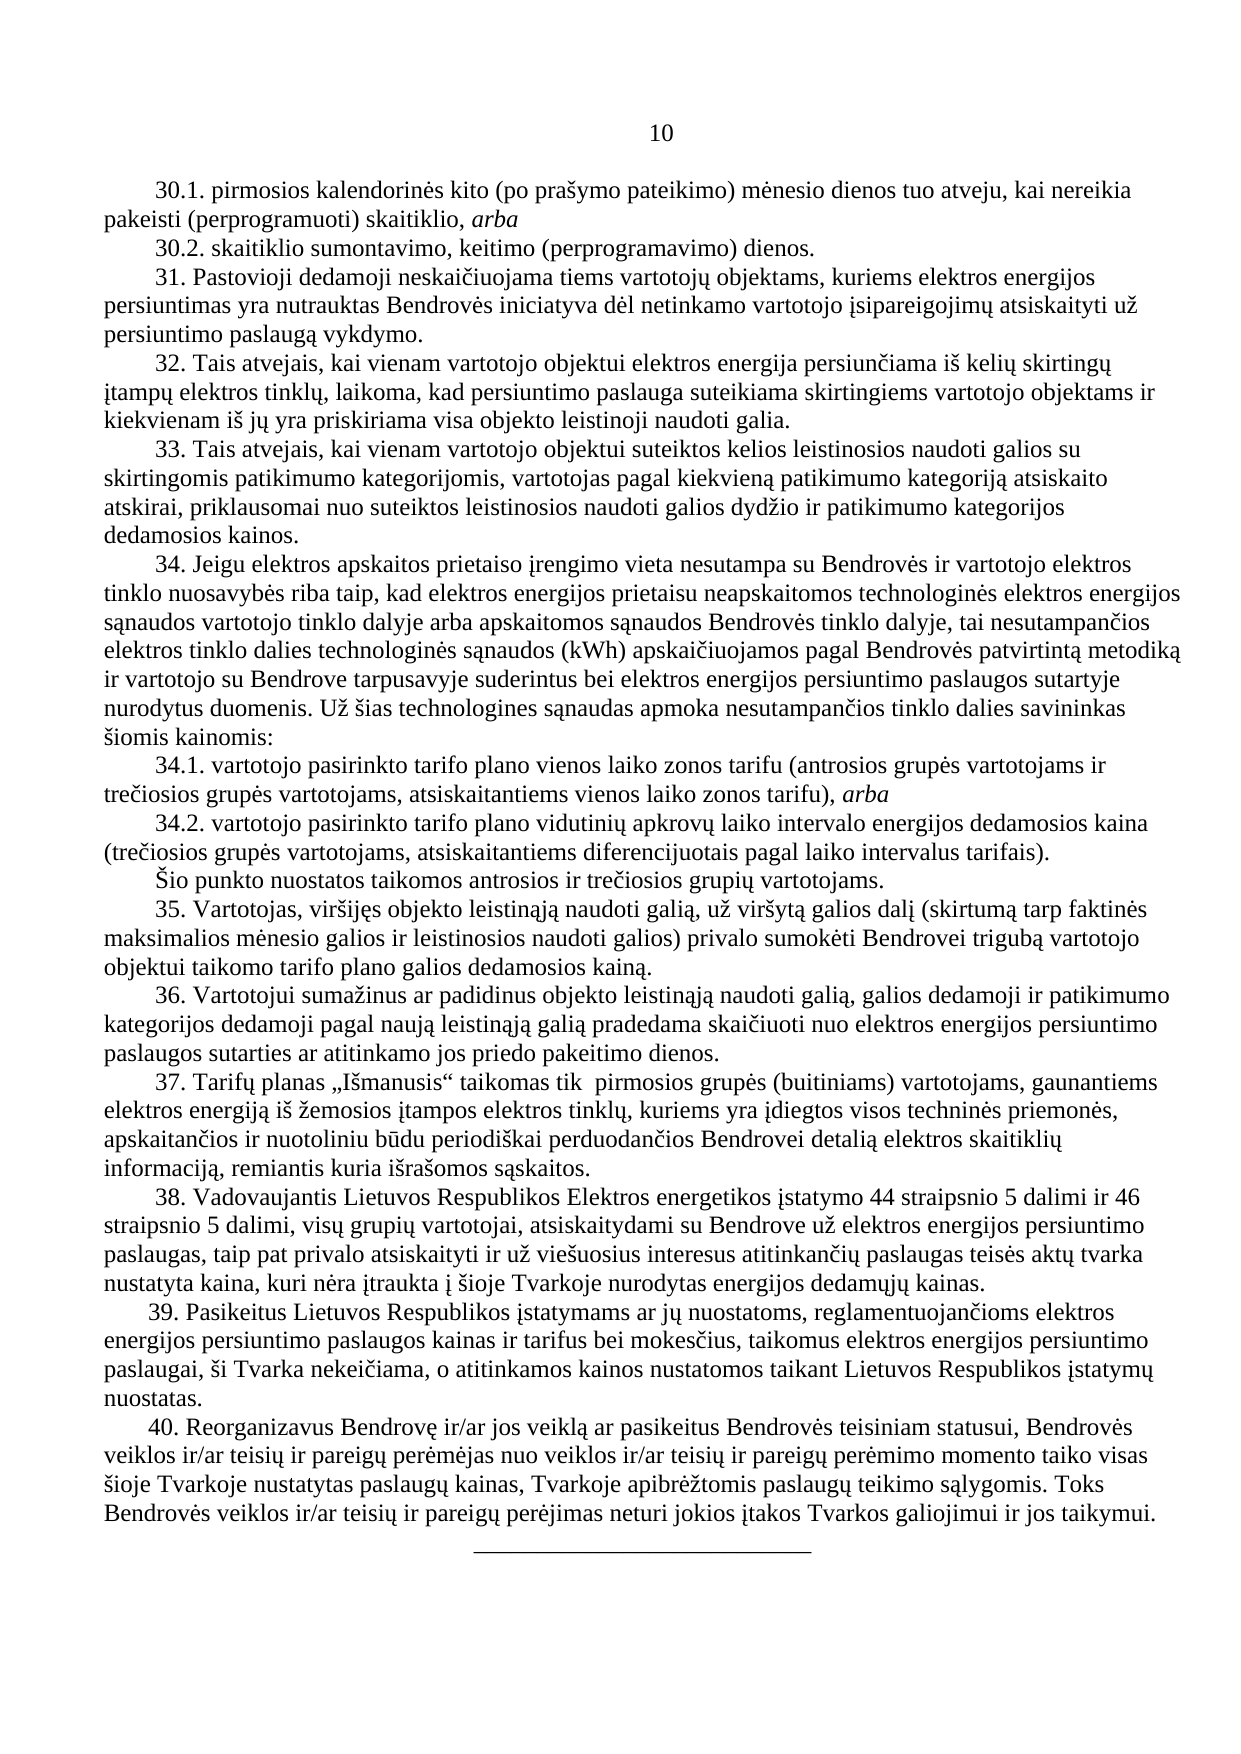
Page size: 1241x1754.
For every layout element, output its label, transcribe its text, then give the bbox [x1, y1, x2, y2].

text 38. Vadovaujantis Lietuvos Respublikos Elektros energetikos įstatymo 44 straipsnio 5 dalimi ir 46 straipsnio 5 dalimi, visų grupių vartotojai, atsiskaitydami su Bendrove už elektros energijos persiuntimo paslaugas, taip pat privalo atsiskaityti ir už viešuosius interesus atitinkančių paslaugas teisės aktų tvarka nustatyta kaina, kuri nėra įtraukta į šioje Tvarkoje nurodytas energijos dedamųjų kainas. [103, 1182, 1181, 1297]
text 39. Pasikeitus Lietuvos Respublikos įstatymams ar jų nuostatoms, reglamentuojančioms elektros energijos persiuntimo paslaugos kainas ir tarifus bei mokesčius, taikomus elektros energijos persiuntimo paslaugai, ši Tvarka nekeičiama, o atitinkamos kainos nustatomos taikant Lietuvos Respublikos įstatymų nuostatas. [103, 1297, 1181, 1412]
text 30.1. pirmosios kalendorinės kito (po prašymo pateikimo) mėnesio dienos tuo atveju, kai nereikia pakeisti (perprogramuoti) skaitiklio, arba [103, 176, 1181, 233]
text 30.2. skaitiklio sumontavimo, keitimo (perprogramavimo) dienos. [103, 233, 1181, 262]
text 40. Reorganizavus Bendrovę ir/ar jos veiklą ar pasikeitus Bendrovės teisiniam statusui, Bendrovės veiklos ir/ar teisių ir pareigų perėmėjas nuo veiklos ir/ar teisių ir pareigų perėmimo momento taiko visas šioje Tvarkoje nustatytas paslaugų kainas, Tvarkoje apibrėžtomis paslaugų teikimo sąlygomis. Toks Bendrovės veiklos ir/ar teisių ir pareigų perėjimas neturi jokios įtakos Tvarkos galiojimui ir jos taikymui. [103, 1412, 1181, 1527]
text 35. Vartotojas, viršijęs objekto leistinąją naudoti galią, už viršytą galios dalį (skirtumą tarp faktinės maksimalios mėnesio galios ir leistinosios naudoti galios) privalo sumokėti Bendrovei trigubą vartotojo objektui taikomo tarifo plano galios dedamosios kainą. [103, 894, 1181, 981]
text 31. Pastovioji dedamoji neskaičiuojama tiems vartotojų objektams, kuriems elektros energijos persiuntimas yra nutrauktas Bendrovės iniciatyva dėl netinkamo vartotojo įsipareigojimų atsiskaityti už persiuntimo paslaugą vykdymo. [103, 262, 1181, 348]
text 32. Tais atvejais, kai vienam vartotojo objektui elektros energija persiunčiama iš kelių skirtingų įtampų elektros tinklų, laikoma, kad persiuntimo paslauga suteikiama skirtingiems vartotojo objektams ir kiekvienam iš jų yra priskiriama visa objekto leistinoji naudoti galia. [103, 348, 1181, 434]
text 34.1. vartotojo pasirinkto tarifo plano vienos laiko zonos tarifu (antrosios grupės vartotojams ir trečiosios grupės vartotojams, atsiskaitantiems vienos laiko zonos tarifu), arba [103, 751, 1181, 808]
text 34. Jeigu elektros apskaitos prietaiso įrengimo vieta nesutampa su Bendrovės ir vartotojo elektros tinklo nuosavybės riba taip, kad elektros energijos prietaisu neapskaitomos technologinės elektros energijos sąnaudos vartotojo tinklo dalyje arba apskaitomos sąnaudos Bendrovės tinklo dalyje, tai nesutampančios elektros tinklo dalies technologinės sąnaudos (kWh) apskaičiuojamos pagal Bendrovės patvirtintą metodiką ir vartotojo su Bendrove tarpusavyje suderintus bei elektros energijos persiuntimo paslaugos sutartyje nurodytus duomenis. Už šias technologines sąnaudas apmoka nesutampančios tinklo dalies savininkas šiomis kainomis: [103, 549, 1181, 751]
text 37. Tarifų planas „Išmanusis“ taikomas tik pirmosios grupės (buitiniams) vartotojams, gaunantiems elektros energiją iš žemosios įtampos elektros tinklų, kuriems yra įdiegtos visos techninės priemonės, apskaitančios ir nuotoliniu būdu periodiškai perduodančios Bendrovei detalią elektros skaitiklių informaciją, remiantis kuria išrašomos sąskaitos. [103, 1067, 1181, 1182]
text 33. Tais atvejais, kai vienam vartotojo objektui suteiktos kelios leistinosios naudoti galios su skirtingomis patikimumo kategorijomis, vartotojas pagal kiekvieną patikimumo kategoriją atsiskaito atskirai, priklausomai nuo suteiktos leistinosios naudoti galios dydžio ir patikimumo kategorijos dedamosios kainos. [103, 434, 1181, 549]
text Šio punkto nuostatos taikomos antrosios ir trečiosios grupių vartotojams. [103, 866, 1181, 894]
text 34.2. vartotojo pasirinkto tarifo plano vidutinių apkrovų laiko intervalo energijos dedamosios kaina (trečiosios grupės vartotojams, atsiskaitantiems diferencijuotais pagal laiko intervalus tarifais). [103, 808, 1181, 866]
text 36. Vartotojui sumažinus ar padidinus objekto leistinąją naudoti galią, galios dedamoji ir patikimumo kategorijos dedamoji pagal naują leistinąją galią pradedama skaičiuoti nuo elektros energijos persiuntimo paslaugos sutarties ar atitinkamo jos priedo pakeitimo dienos. [103, 981, 1181, 1067]
text ___________________________ [103, 1527, 1181, 1556]
